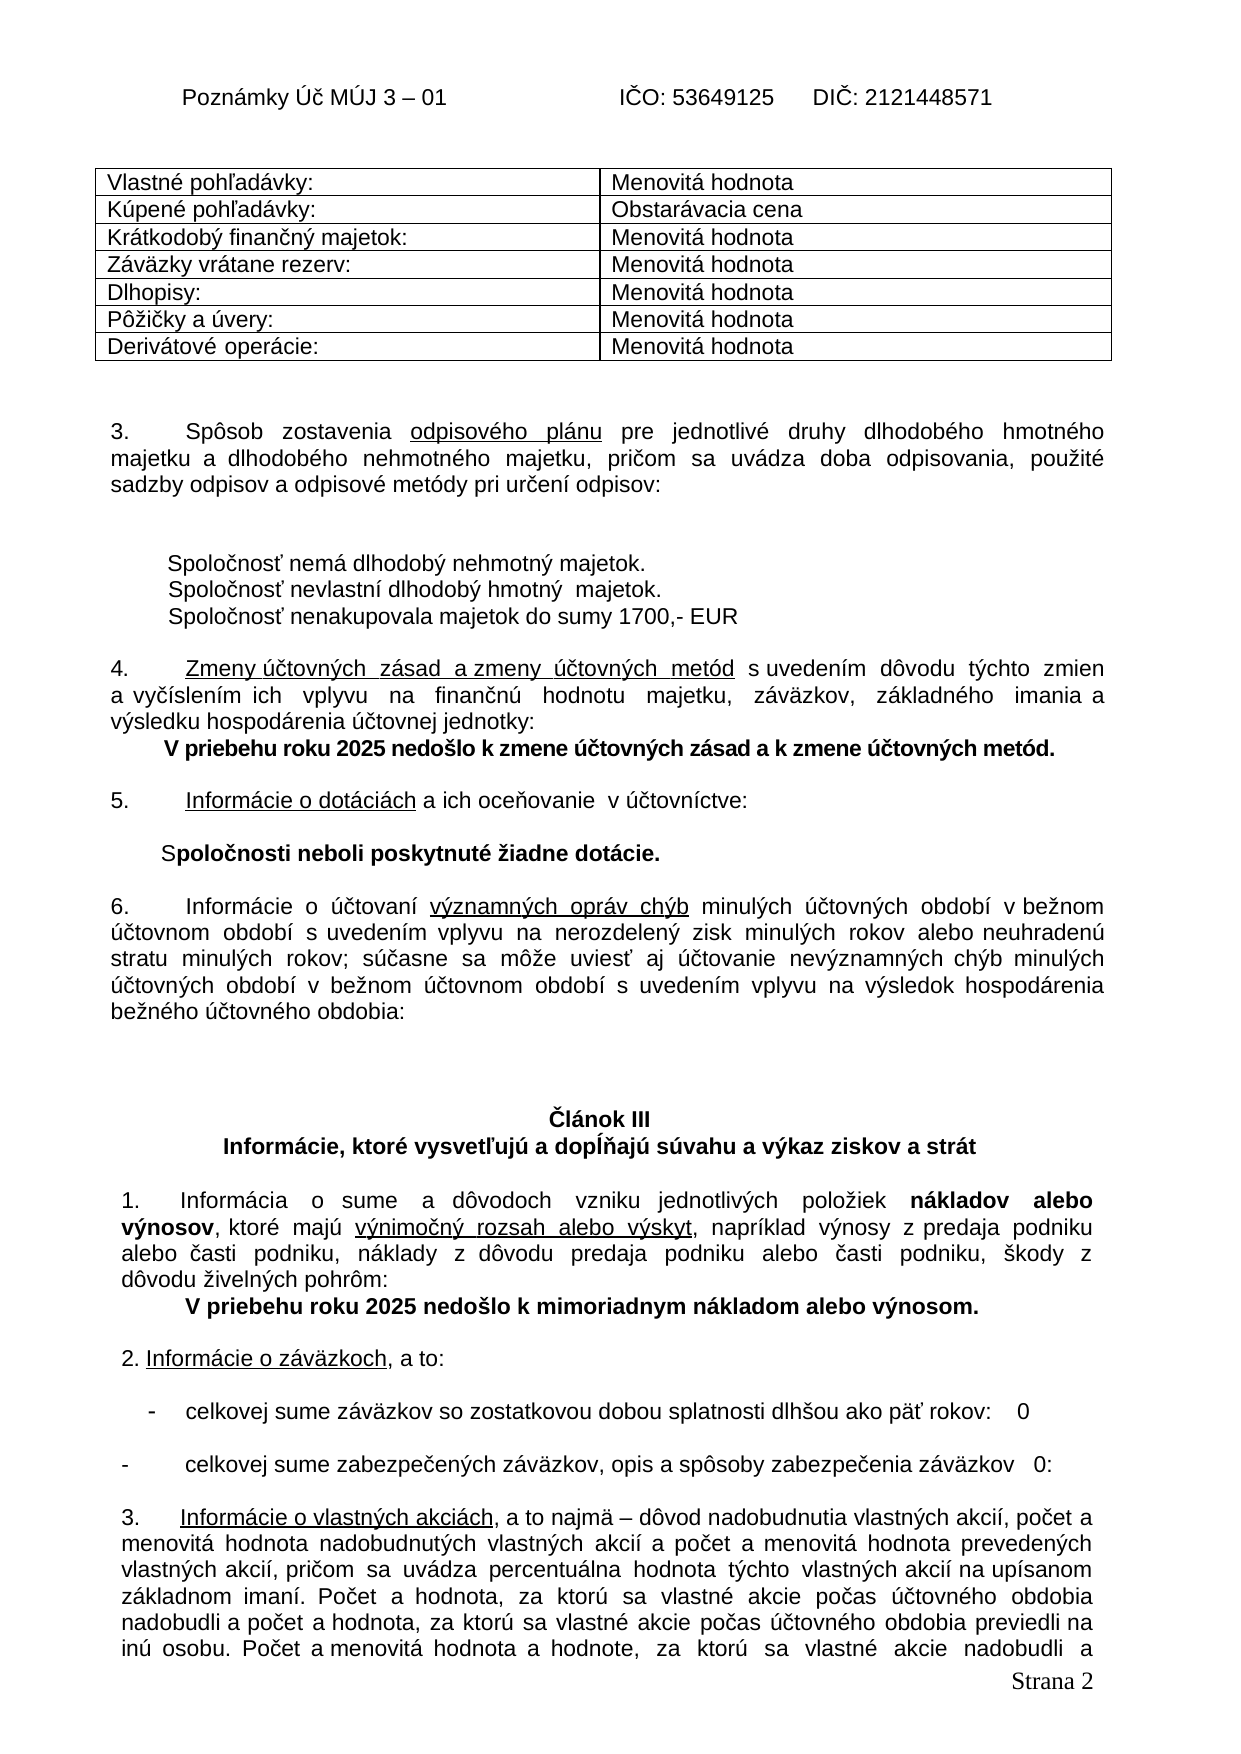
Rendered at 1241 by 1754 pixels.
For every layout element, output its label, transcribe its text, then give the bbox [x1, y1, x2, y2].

table_cell Menovitá hodnota [601, 279, 1111, 305]
text Spoločnosť nevlastní dlhodobý hmotný majetok. [110, 576, 1105, 603]
list Zmeny účtovných zásad a zmeny účtovných metód s uvedením dôvodu týchto zmien a vyčíslením ich vplyvu na finančnú hodnotu majetku, záväzkov, základného imania a výsledku hospodárenia účtovnej jednotky: [110, 655, 1105, 734]
list Informácia o sume a dôvodoch vzniku jednotlivých položiek nákladov alebo výnosov, ktoré majú výnimočný rozsah alebo výskyt, napríklad výnosy z predaja podniku alebo časti podniku, náklady z dôvodu predaja podniku alebo časti podniku, škody z dôvodu živelných pohrôm: [121, 1187, 1093, 1293]
table_cell Vlastné pohľadávky: [96, 169, 599, 195]
list Informácie o dotáciách a ich oceňovanie v účtovníctve: [110, 787, 1105, 813]
table_cell Menovitá hodnota [601, 251, 1111, 277]
text Informácie, ktoré vysvetľujú a dopĺňajú súvahu a výkaz ziskov a strát [110, 1133, 1088, 1159]
list celkovej sume záväzkov so zostatkovou dobou splatnosti dlhšou ako päť rokov: 0 [148, 1398, 1105, 1424]
table_cell Menovitá hodnota [601, 306, 1111, 332]
list Informácie o vlastných akciách, a to najmä – dôvod nadobudnutia vlastných akcií, počet a menovitá hodnota nadobudnutých vlastných akcií a počet a menovitá hodnota prevedených vlastných akcií, pričom sa uvádza percentuálna hodnota týchto vlastných akcií na upísanom základnom imaní. Počet a hodnota, za ktorú sa vlastné akcie počas účtovného obdobia nadobudli a počet a hodnota, za ktorú sa vlastné akcie počas účtovného obdobia previedli na inú osobu. Počet a menovitá hodnota a hodnote, za ktorú sa vlastné akcie nadobudli a [121, 1503, 1093, 1662]
table_cell Menovitá hodnota [601, 169, 1111, 195]
text - celkovej sume zabezpečených záväzkov, opis a spôsoby zabezpečenia záväzkov 0: [121, 1451, 1093, 1477]
list Spôsob zostavenia odpisového plánu pre jednotlivé druhy dlhodobého hmotného majetku a dlhodobého nehmotného majetku, pričom sa uvádza doba odpisovania, použité sadzby odpisov a odpisové metódy pri určení odpisov: [110, 418, 1105, 497]
text V priebehu roku 2025 nedošlo k zmene účtovných zásad a k zmene účtovných metód. [110, 734, 1105, 761]
table_cell Krátkodobý finančný majetok: [96, 224, 599, 250]
table_cell Dlhopisy: [96, 279, 599, 305]
table_cell Derivátové operácie: [96, 333, 599, 360]
table_cell Obstarávacia cena [601, 196, 1111, 223]
table_cell Pôžičky a úvery: [96, 306, 599, 332]
text V priebehu roku 2025 nedošlo k mimoriadnym nákladom alebo výnosom. [121, 1293, 1093, 1319]
text Spoločnosti neboli poskytnuté žiadne dotácie. [110, 840, 1105, 866]
table_cell Menovitá hodnota [601, 224, 1111, 250]
subtitle Článok III [110, 1106, 1088, 1133]
text Spoločnosť nemá dlhodobý nehmotný majetok. [148, 550, 1105, 576]
text 2. Informácie o záväzkoch, a to: [121, 1345, 1093, 1372]
table_cell Záväzky vrátane rezerv: [96, 251, 599, 277]
list Informácie o účtovaní významných opráv chýb minulých účtovných období v bežnom účtovnom období s uvedením vplyvu na nerozdelený zisk minulých rokov alebo neuhradenú stratu minulých rokov; súčasne sa môže uviesť aj účtovanie nevýznamných chýb minulých účtovných období v bežnom účtovnom období s uvedením vplyvu na výsledok hospodárenia bežného účtovného obdobia: [110, 893, 1105, 1024]
text Spoločnosť nenakupovala majetok do sumy 1700,- EUR [110, 603, 1105, 629]
table_cell Menovitá hodnota [601, 333, 1111, 360]
table_cell Kúpené pohľadávky: [96, 196, 599, 223]
